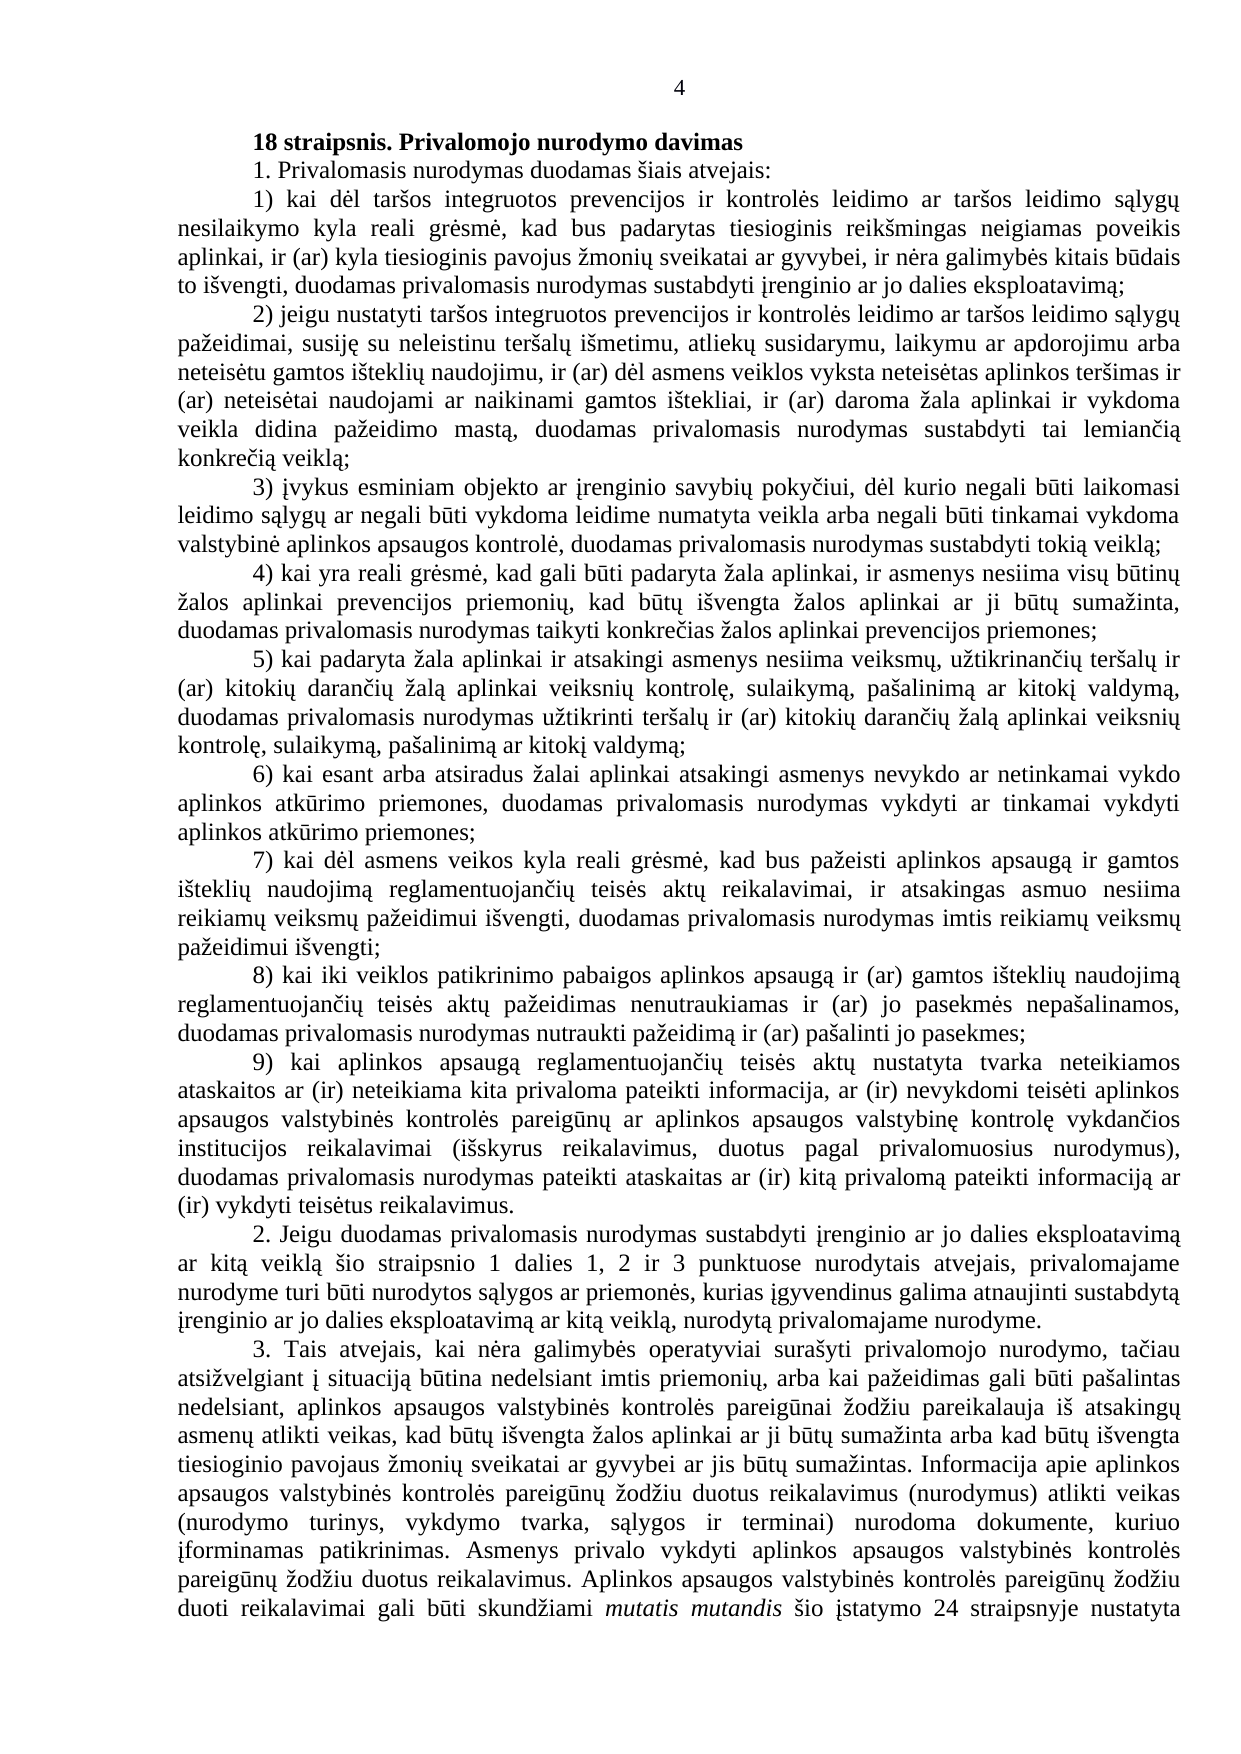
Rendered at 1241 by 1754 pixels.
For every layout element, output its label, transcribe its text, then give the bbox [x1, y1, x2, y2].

text 3) įvykus esminiam objekto ar įrenginio savybių pokyčiui, dėl kurio negali būti laikomasi leidimo sąlygų ar negali būti vykdoma leidime numatyta veikla arba negali būti tinkamai vykdoma valstybinė aplinkos apsaugos kontrolė, duodamas privalomasis nurodymas sustabdyti tokią veiklą; [177, 472, 1181, 558]
text 1. Privalomasis nurodymas duodamas šiais atvejais: [177, 155, 1181, 184]
text 2. Jeigu duodamas privalomasis nurodymas sustabdyti įrenginio ar jo dalies eksploatavimą ar kitą veiklą šio straipsnio 1 dalies 1, 2 ir 3 punktuose nurodytais atvejais, privalomajame nurodyme turi būti nurodytos sąlygos ar priemonės, kurias įgyvendinus galima atnaujinti sustabdytą įrenginio ar jo dalies eksploatavimą ar kitą veiklą, nurodytą privalomajame nurodyme. [177, 1219, 1181, 1334]
text 1) kai dėl taršos integruotos prevencijos ir kontrolės leidimo ar taršos leidimo sąlygų nesilaikymo kyla reali grėsmė, kad bus padarytas tiesioginis reikšmingas neigiamas poveikis aplinkai, ir (ar) kyla tiesioginis pavojus žmonių sveikatai ar gyvybei, ir nėra galimybės kitais būdais to išvengti, duodamas privalomasis nurodymas sustabdyti įrenginio ar jo dalies eksploatavimą; [177, 184, 1181, 299]
text 7) kai dėl asmens veikos kyla reali grėsmė, kad bus pažeisti aplinkos apsaugą ir gamtos išteklių naudojimą reglamentuojančių teisės aktų reikalavimai, ir atsakingas asmuo nesiima reikiamų veiksmų pažeidimui išvengti, duodamas privalomasis nurodymas imtis reikiamų veiksmų pažeidimui išvengti; [177, 845, 1181, 960]
text 8) kai iki veiklos patikrinimo pabaigos aplinkos apsaugą ir (ar) gamtos išteklių naudojimą reglamentuojančių teisės aktų pažeidimas nenutraukiamas ir (ar) jo pasekmės nepašalinamos, duodamas privalomasis nurodymas nutraukti pažeidimą ir (ar) pašalinti jo pasekmes; [177, 960, 1181, 1047]
text 9) kai aplinkos apsaugą reglamentuojančių teisės aktų nustatyta tvarka neteikiamos ataskaitos ar (ir) neteikiama kita privaloma pateikti informacija, ar (ir) nevykdomi teisėti aplinkos apsaugos valstybinės kontrolės pareigūnų ar aplinkos apsaugos valstybinę kontrolę vykdančios institucijos reikalavimai (išskyrus reikalavimus, duotus pagal privalomuosius nurodymus), duodamas privalomasis nurodymas pateikti ataskaitas ar (ir) kitą privalomą pateikti informaciją ar (ir) vykdyti teisėtus reikalavimus. [177, 1047, 1181, 1219]
text 18 straipsnis. Privalomojo nurodymo davimas [177, 127, 1181, 155]
text 6) kai esant arba atsiradus žalai aplinkai atsakingi asmenys nevykdo ar netinkamai vykdo aplinkos atkūrimo priemones, duodamas privalomasis nurodymas vykdyti ar tinkamai vykdyti aplinkos atkūrimo priemones; [177, 759, 1181, 845]
text 5) kai padaryta žala aplinkai ir atsakingi asmenys nesiima veiksmų, užtikrinančių teršalų ir (ar) kitokių darančių žalą aplinkai veiksnių kontrolę, sulaikymą, pašalinimą ar kitokį valdymą, duodamas privalomasis nurodymas užtikrinti teršalų ir (ar) kitokių darančių žalą aplinkai veiksnių kontrolę, sulaikymą, pašalinimą ar kitokį valdymą; [177, 644, 1181, 759]
text 3. Tais atvejais, kai nėra galimybės operatyviai surašyti privalomojo nurodymo, tačiau atsižvelgiant į situaciją būtina nedelsiant imtis priemonių, arba kai pažeidimas gali būti pašalintas nedelsiant, aplinkos apsaugos valstybinės kontrolės pareigūnai žodžiu pareikalauja iš atsakingų asmenų atlikti veikas, kad būtų išvengta žalos aplinkai ar ji būtų sumažinta arba kad būtų išvengta tiesioginio pavojaus žmonių sveikatai ar gyvybei ar jis būtų sumažintas. Informacija apie aplinkos apsaugos valstybinės kontrolės pareigūnų žodžiu duotus reikalavimus (nurodymus) atlikti veikas (nurodymo turinys, vykdymo tvarka, sąlygos ir terminai) nurodoma dokumente, kuriuo įforminamas patikrinimas. Asmenys privalo vykdyti aplinkos apsaugos valstybinės kontrolės pareigūnų žodžiu duotus reikalavimus. Aplinkos apsaugos valstybinės kontrolės pareigūnų žodžiu duoti reikalavimai gali būti skundžiami mutatis mutandis šio įstatymo 24 straipsnyje nustatyta [177, 1334, 1181, 1622]
text 4) kai yra reali grėsmė, kad gali būti padaryta žala aplinkai, ir asmenys nesiima visų būtinų žalos aplinkai prevencijos priemonių, kad būtų išvengta žalos aplinkai ar ji būtų sumažinta, duodamas privalomasis nurodymas taikyti konkrečias žalos aplinkai prevencijos priemones; [177, 558, 1181, 644]
text 2) jeigu nustatyti taršos integruotos prevencijos ir kontrolės leidimo ar taršos leidimo sąlygų pažeidimai, susiję su neleistinu teršalų išmetimu, atliekų susidarymu, laikymu ar apdorojimu arba neteisėtu gamtos išteklių naudojimu, ir (ar) dėl asmens veiklos vyksta neteisėtas aplinkos teršimas ir (ar) neteisėtai naudojami ar naikinami gamtos ištekliai, ir (ar) daroma žala aplinkai ir vykdoma veikla didina pažeidimo mastą, duodamas privalomasis nurodymas sustabdyti tai lemiančią konkrečią veiklą; [177, 299, 1181, 472]
